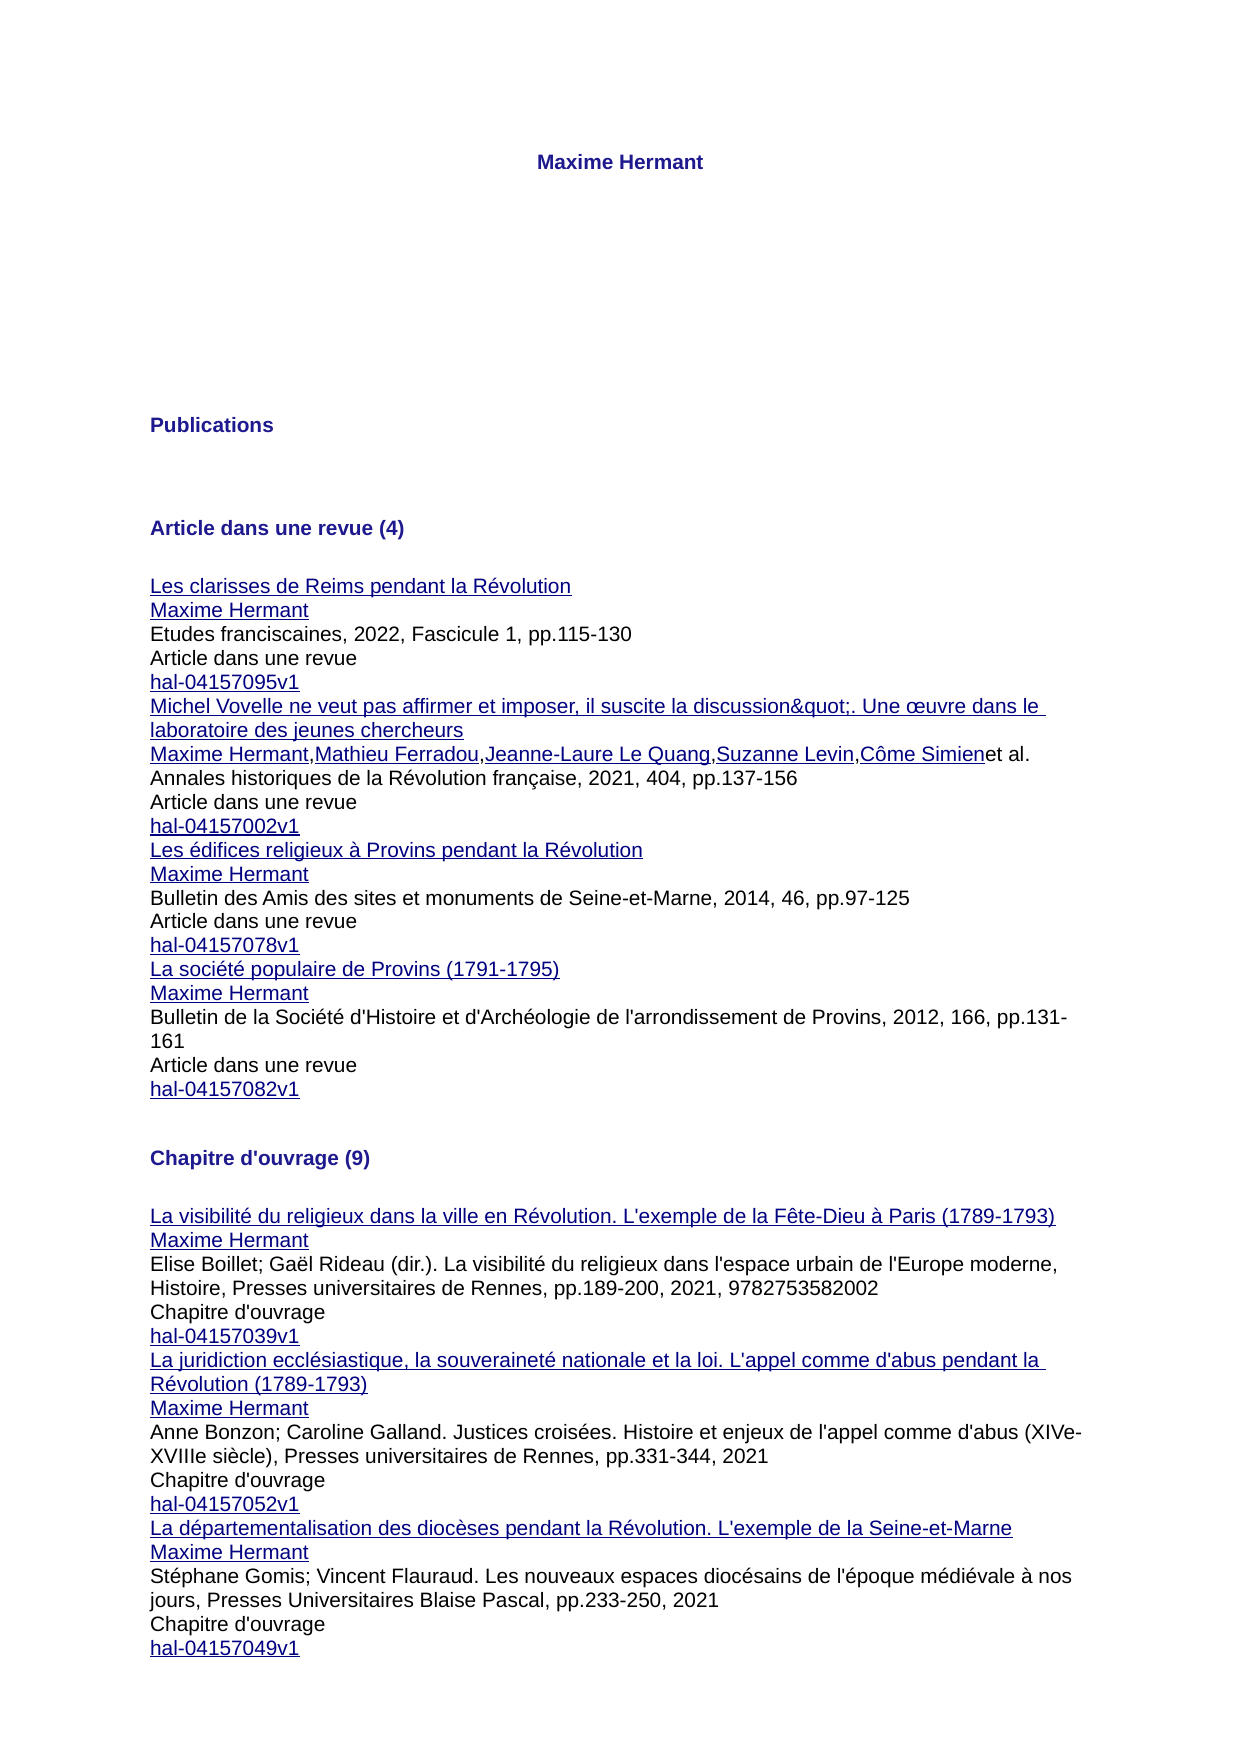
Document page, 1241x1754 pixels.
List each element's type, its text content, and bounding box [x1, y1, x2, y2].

subtitle Publications [150, 412, 1090, 436]
table_header Les clarisses de Reims pendant la Révolution Maxime Hermant Etudes franciscaines, 2022, Fascicule 1, pp.115-130 Article dans une revue hal-04157095v1 [150, 574, 1090, 694]
table_cell Michel Vovelle ne veut pas affirmer et imposer, il suscite la discussion&quot;. Une œuvre dans le laboratoire des jeunes chercheurs Maxime Hermant,Mathieu Ferradou,Jeanne-Laure Le Quang,Suzanne Levin,Côme Simienet al. Annales historiques de la Révolution française, 2021, 404, pp.137-156 Article dans une revue hal-04157002v1 [150, 694, 1090, 837]
table_cell La juridiction ecclésiastique, la souveraineté nationale et la loi. L'appel comme d'abus pendant la Révolution (1789-1793) Maxime Hermant Anne Bonzon; Caroline Galland. Justices croisées. Histoire et enjeux de l'appel comme d'abus (XIVe-XVIIIe siècle), Presses universitaires de Rennes, pp.331-344, 2021 Chapitre d'ouvrage hal-04157052v1 [150, 1348, 1090, 1516]
table_cell Les édifices religieux à Provins pendant la Révolution Maxime Hermant Bulletin des Amis des sites et monuments de Seine-et-Marne, 2014, 46, pp.97-125 Article dans une revue hal-04157078v1 [150, 838, 1090, 957]
subtitle Maxime Hermant [150, 150, 1090, 174]
subtitle Chapitre d'ouvrage (9) [150, 1146, 1090, 1170]
table_cell La société populaire de Provins (1791-1795) Maxime Hermant Bulletin de la Société d'Histoire et d'Archéologie de l'arrondissement de Provins, 2012, 166, pp.131-161 Article dans une revue hal-04157082v1 [150, 957, 1090, 1101]
subtitle Article dans une revue (4) [150, 516, 1090, 539]
table_header La visibilité du religieux dans la ville en Révolution. L'exemple de la Fête-Dieu à Paris (1789-1793) Maxime Hermant Elise Boillet; Gaël Rideau (dir.). La visibilité du religieux dans l'espace urbain de l'Europe moderne, Histoire, Presses universitaires de Rennes, pp.189-200, 2021, 9782753582002 Chapitre d'ouvrage hal-04157039v1 [150, 1204, 1090, 1348]
table_cell La départementalisation des diocèses pendant la Révolution. L'exemple de la Seine-et-Marne Maxime Hermant Stéphane Gomis; Vincent Flauraud. Les nouveaux espaces diocésains de l'époque médiévale à nos jours, Presses Universitaires Blaise Pascal, pp.233-250, 2021 Chapitre d'ouvrage hal-04157049v1 [150, 1516, 1090, 1659]
